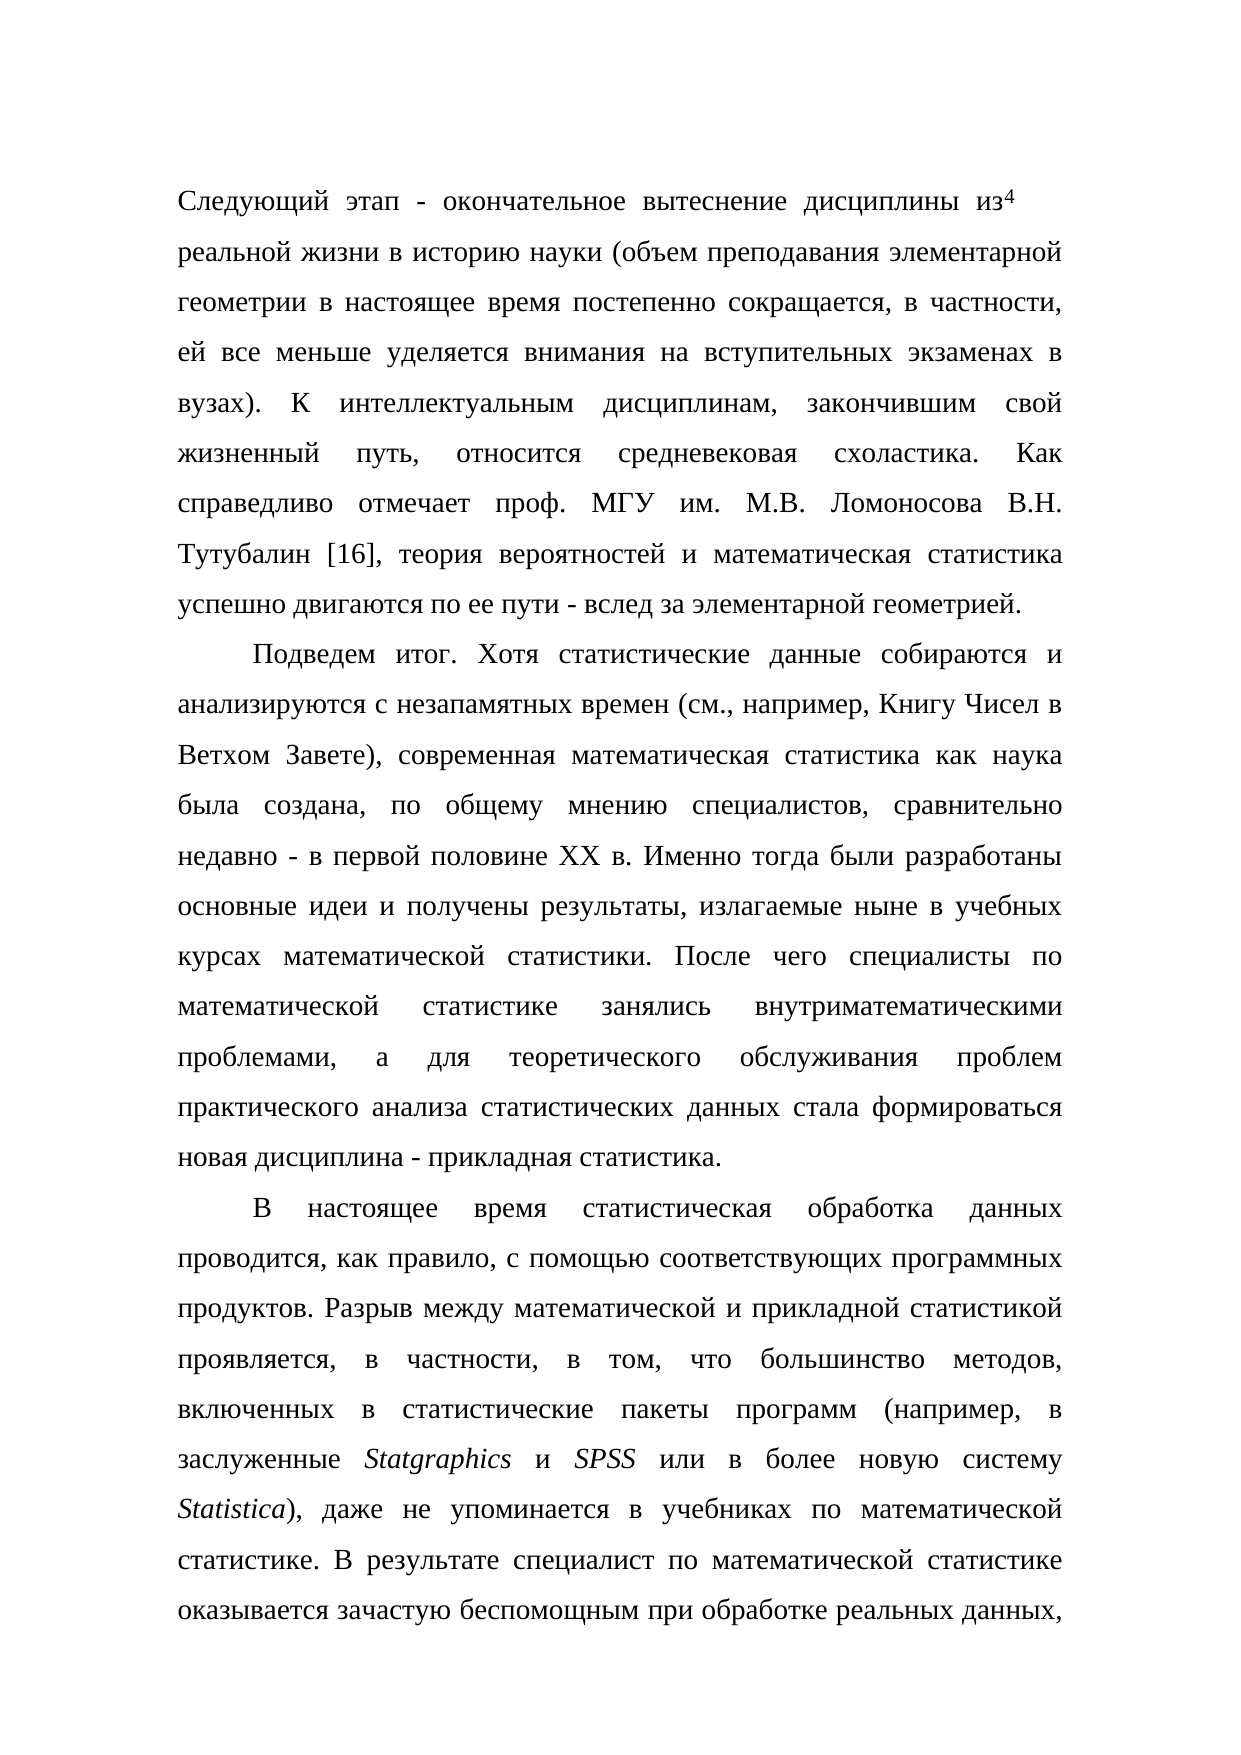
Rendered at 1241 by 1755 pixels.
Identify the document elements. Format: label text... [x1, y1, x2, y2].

text Подведем итог. Хотя статистические данные собираются и анализируются с незапамятных времен (см., например, Книгу Чисел в Ветхом Завете), современная математическая статистика как наука была создана, по общему мнению специалистов, сравнительно недавно - в первой половине ХХ в. Именно тогда были разработаны основные идеи и получены результаты, излагаемые ныне в учебных курсах математической статистики. После чего специалисты по математической статистике занялись внутриматематическими проблемами, а для теоретического обслуживания проблем практического анализа статистических данных стала формироваться новая дисциплина - прикладная статистика. [177, 636, 1063, 1173]
text В настоящее время статистическая обработка данных проводится, как правило, с помощью соответствующих программных продуктов. Разрыв между математической и прикладной статистикой проявляется, в частности, в том, что большинство методов, включенных в статистические пакеты программ (например, в заслуженные Statgraphics и SPSS или в более новую систему Statistica), даже не упоминается в учебниках по математической статистике. В результате специалист по математической статистике оказывается зачастую беспомощным при обработке реальных данных, [177, 1190, 1063, 1626]
text Следующий этап - окончательное вытеснение дисциплины из реальной жизни в историю науки (объем преподавания элементарной геометрии в настоящее время постепенно сокращается, в частности, ей все меньше уделяется внимания на вступительных экзаменах в вузах). К интеллектуальным дисциплинам, закончившим свой жизненный путь, относится средневековая схоластика. Как справедливо отмечает проф. МГУ им. М.В. Ломоносова В.Н. Тутубалин [16], теория вероятностей и математическая статистика успешно двигаются по ее пути - вслед за элементарной геометрией. [177, 183, 1063, 619]
